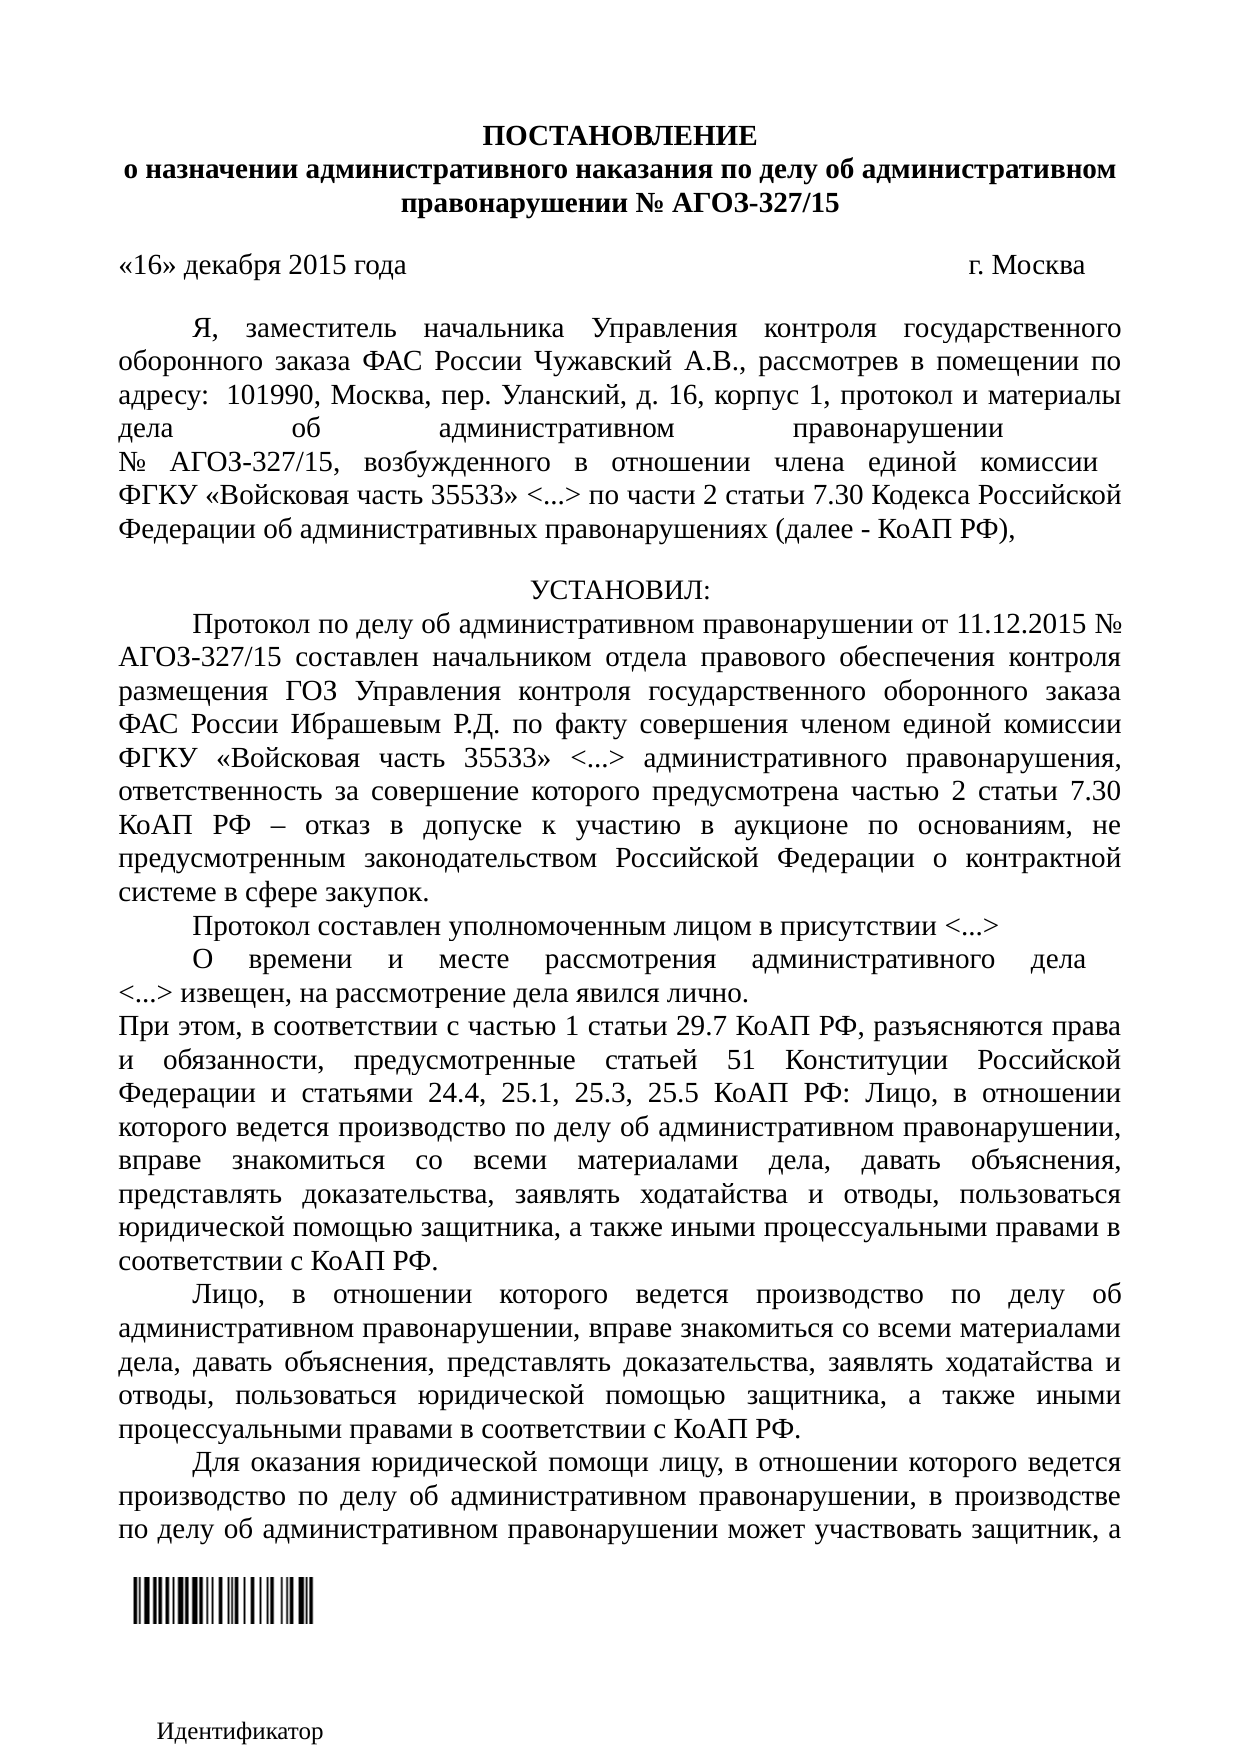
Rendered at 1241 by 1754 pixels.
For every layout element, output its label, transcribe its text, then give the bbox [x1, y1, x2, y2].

picture [118, 1577, 331, 1624]
text Для оказания юридической помощи лицу, в отношении которого ведется производство по делу об административном правонарушении, в производстве по делу об административном правонарушении может участвовать защитник, а [118, 1444, 1122, 1545]
text Протокол составлен уполномоченным лицом в присутствии <...> [118, 908, 1122, 941]
text УСТАНОВИЛ: [118, 573, 1122, 606]
text «16» декабря 2015 года г. Москва [118, 247, 1122, 281]
text При этом, в соответствии с частью 1 статьи 29.7 КоАП РФ, разъясняются права и обязанности, предусмотренные статьей 51 Конституции Российской Федерации и статьями 24.4, 25.1, 25.3, 25.5 КоАП РФ: Лицо, в отношении которого ведется производство по делу об административном правонарушении, вправе знакомиться со всеми материалами дела, давать объяснения, представлять доказательства, заявлять ходатайства и отводы, пользоваться юридической помощью защитника, а также иными процессуальными правами в соответствии с КоАП РФ. [118, 1008, 1122, 1277]
text ПОСТАНОВЛЕНИЕ [118, 118, 1122, 152]
text О времени и месте рассмотрения административного дела <...> извещен, на рассмотрение дела явился лично. [118, 941, 1122, 1008]
text Я, заместитель начальника Управления контроля государственного оборонного заказа ФАС России Чужавский А.В., рассмотрев в помещении по адресу: 101990, Москва, пер. Уланский, д. 16, корпус 1, протокол и материалы дела об административном правонарушении № АГОЗ-327/15, возбужденного в отношении члена единой комиссии ФГКУ «Войсковая часть 35533» <...> по части 2 статьи 7.30 Кодекса Российской Федерации об административных правонарушениях (далее - КоАП РФ), [118, 310, 1122, 544]
text о назначении административного наказания по делу об административном правонарушении № АГОЗ-327/15 [118, 152, 1122, 219]
text Лицо, в отношении которого ведется производство по делу об административном правонарушении, вправе знакомиться со всеми материалами дела, давать объяснения, представлять доказательства, заявлять ходатайства и отводы, пользоваться юридической помощью защитника, а также иными процессуальными правами в соответствии с КоАП РФ. [118, 1277, 1122, 1444]
text Протокол по делу об административном правонарушении от 11.12.2015 № АГОЗ-327/15 составлен начальником отдела правового обеспечения контроля размещения ГОЗ Управления контроля государственного оборонного заказа ФАС России Ибрашевым Р.Д. по факту совершения членом единой комиссии ФГКУ «Войсковая часть 35533» <...> административного правонарушения, ответственность за совершение которого предусмотрена частью 2 статьи 7.30 КоАП РФ – отказ в допуске к участию в аукционе по основаниям, не предусмотренным законодательством Российской Федерации о контрактной системе в сфере закупок. [118, 606, 1122, 908]
